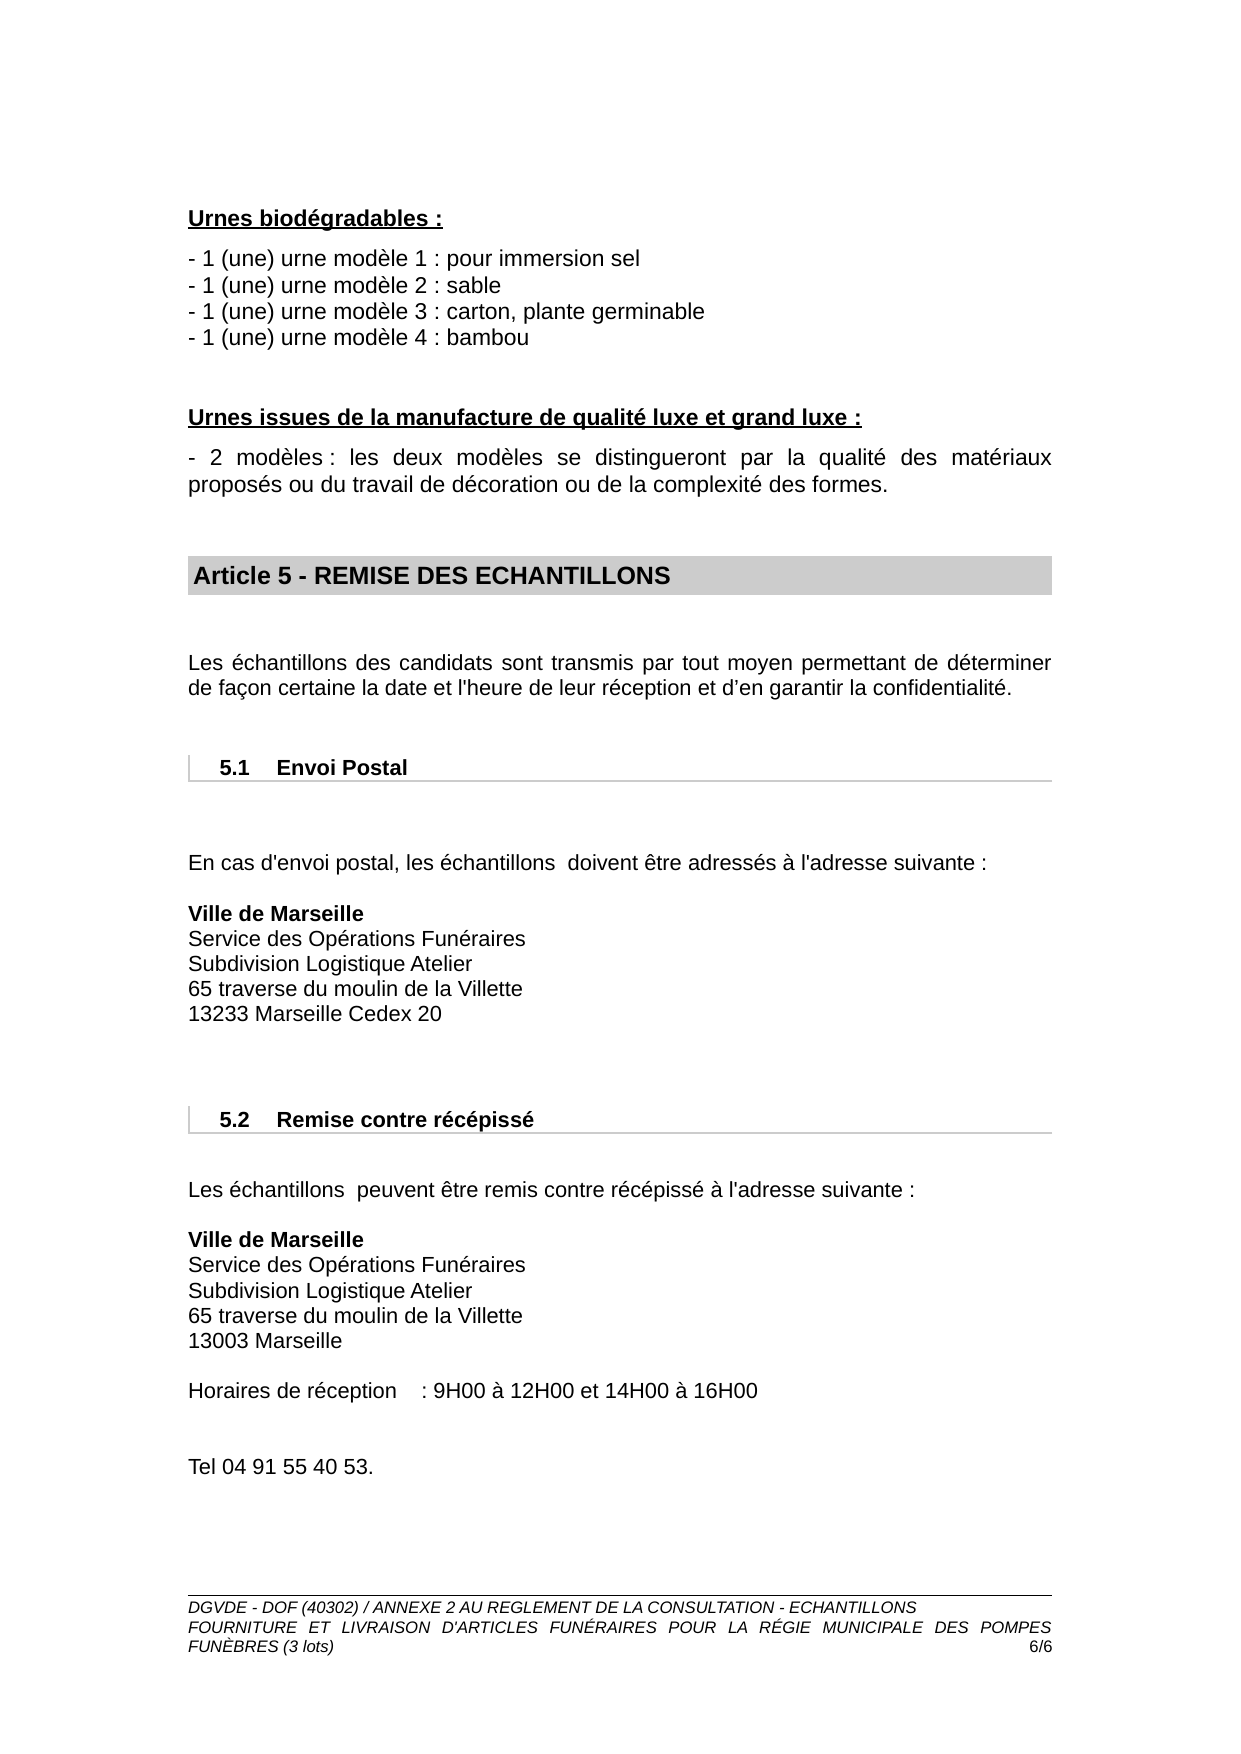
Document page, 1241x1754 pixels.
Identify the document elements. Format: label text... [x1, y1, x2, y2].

text Les échantillons peuvent être remis contre récépissé à l'adresse suivante : [188, 1177, 1052, 1202]
text 65 traverse du moulin de la Villette [188, 976, 1052, 1001]
text Subdivision Logistique Atelier [188, 1277, 1052, 1303]
text Ville de Marseille [188, 1227, 1052, 1252]
text - 2 modèles : les deux modèles se distingueront par la qualité des matériaux proposés ou du travail de décoration ou de la complexité des formes. [188, 444, 1052, 497]
text Les échantillons des candidats sont transmis par tout moyen permettant de déterminer de façon certaine la date et l'heure de leur réception et d’en garantir la confidentialité. [188, 649, 1052, 700]
text 65 traverse du moulin de la Villette [188, 1303, 1052, 1328]
text Tel 04 91 55 40 53. [188, 1454, 1052, 1479]
subtitle REMISE DES ECHANTILLONS [190, 558, 1050, 593]
text En cas d'envoi postal, les échantillons doivent être adressés à l'adresse suivante : [188, 850, 1052, 875]
subtitle Remise contre récépissé [190, 1106, 1052, 1132]
text Subdivision Logistique Atelier [188, 951, 1052, 976]
text 13233 Marseille Cedex 20 [188, 1001, 1052, 1027]
text Ville de Marseille [188, 901, 1052, 926]
text 13003 Marseille [188, 1328, 1052, 1353]
text - 1 (une) urne modèle 1 : pour immersion sel [188, 245, 1052, 272]
text Urnes biodégradables : [188, 204, 1052, 231]
text Horaires de réception : 9H00 à 12H00 et 14H00 à 16H00 [188, 1378, 1052, 1403]
text Urnes issues de la manufacture de qualité luxe et grand luxe : [188, 403, 1052, 430]
text - 1 (une) urne modèle 2 : sable [188, 272, 1052, 298]
text - 1 (une) urne modèle 4 : bambou [188, 324, 1052, 351]
text Service des Opérations Funéraires [188, 1252, 1052, 1277]
text - 1 (une) urne modèle 3 : carton, plante germinable [188, 298, 1052, 324]
text Service des Opérations Funéraires [188, 926, 1052, 951]
subtitle Envoi Postal [190, 755, 1052, 780]
